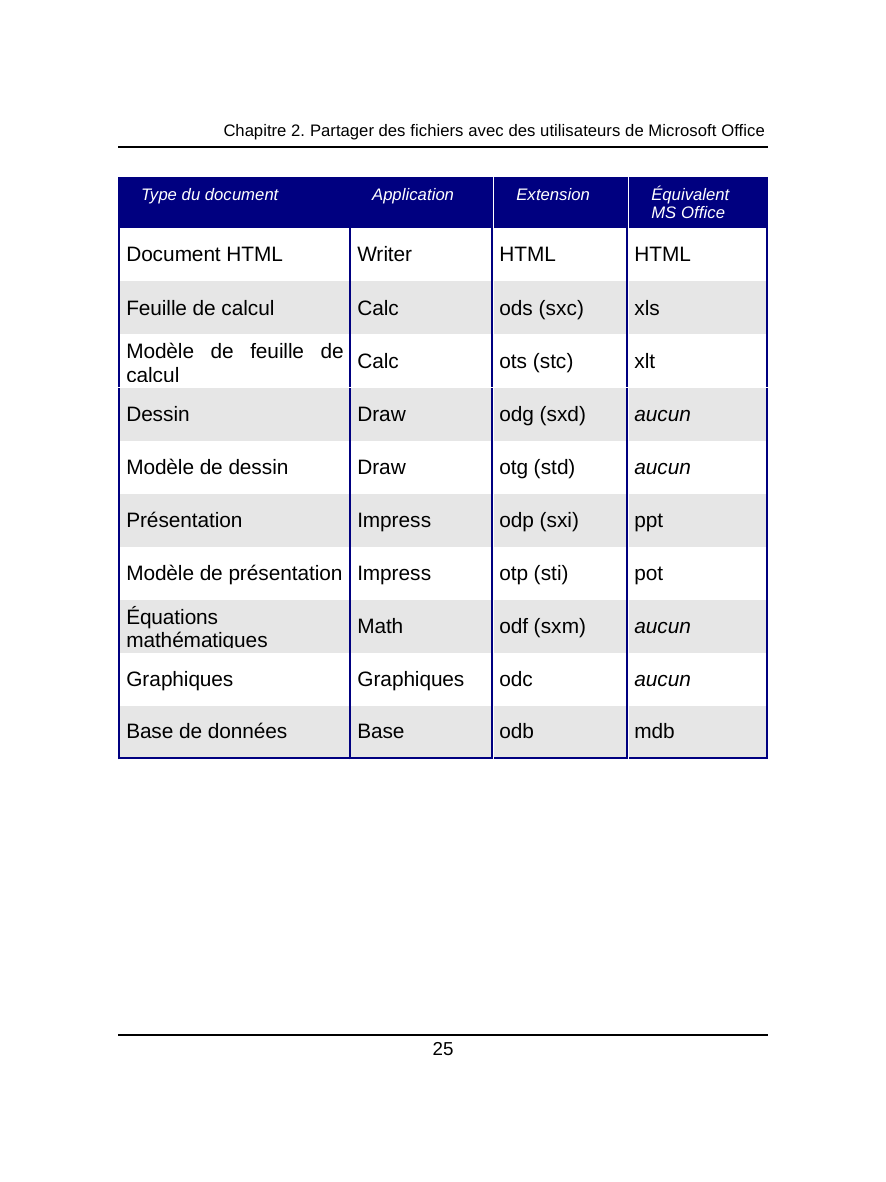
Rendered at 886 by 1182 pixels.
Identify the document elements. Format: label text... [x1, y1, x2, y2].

table_cell Dessin [120, 388, 349, 441]
table_cell aucun [629, 653, 766, 706]
table_cell ots (stc) [494, 334, 626, 387]
table_header Type du document [120, 179, 349, 228]
table_cell mdb [629, 706, 766, 757]
table_cell aucun [629, 600, 766, 653]
table_cell odc [494, 653, 626, 706]
table_cell Équations mathématiques [120, 600, 349, 653]
table_cell Calc [351, 334, 491, 387]
table_cell Modèle de feuille de calcul [120, 334, 349, 387]
table_cell odb [494, 706, 626, 757]
table_cell Feuille de calcul [120, 281, 349, 334]
table_cell xlt [629, 334, 766, 387]
table_header Application [351, 179, 491, 228]
table_cell aucun [629, 441, 766, 494]
table_cell odf (sxm) [494, 600, 626, 653]
table_cell odp (sxi) [494, 494, 626, 547]
table_header Extension [496, 179, 626, 228]
table_cell odg (sxd) [494, 388, 626, 441]
table_cell HTML [629, 228, 766, 281]
table_cell Modèle de présentation [120, 547, 349, 600]
table_cell otg (std) [494, 441, 626, 494]
table_cell Draw [351, 441, 491, 494]
table_cell pot [629, 547, 766, 600]
table_cell Base de données [120, 706, 349, 757]
table_cell Document HTML [120, 228, 349, 281]
table_cell Graphiques [120, 653, 349, 706]
table_header Équivalent MS Office [631, 179, 766, 228]
table_cell Impress [351, 547, 491, 600]
table_cell ods (sxc) [494, 281, 626, 334]
table_cell Graphiques [351, 653, 491, 706]
table_cell Math [351, 600, 491, 653]
table_cell Modèle de dessin [120, 441, 349, 494]
table_cell Calc [351, 281, 491, 334]
table_cell HTML [494, 228, 626, 281]
table_cell ppt [629, 494, 766, 547]
table_cell xls [629, 281, 766, 334]
table_cell Impress [351, 494, 491, 547]
table_cell Writer [351, 228, 491, 281]
table_cell otp (sti) [494, 547, 626, 600]
table_cell Présentation [120, 494, 349, 547]
table_cell Draw [351, 388, 491, 441]
table_cell aucun [629, 388, 766, 441]
table_cell Base [351, 706, 491, 757]
